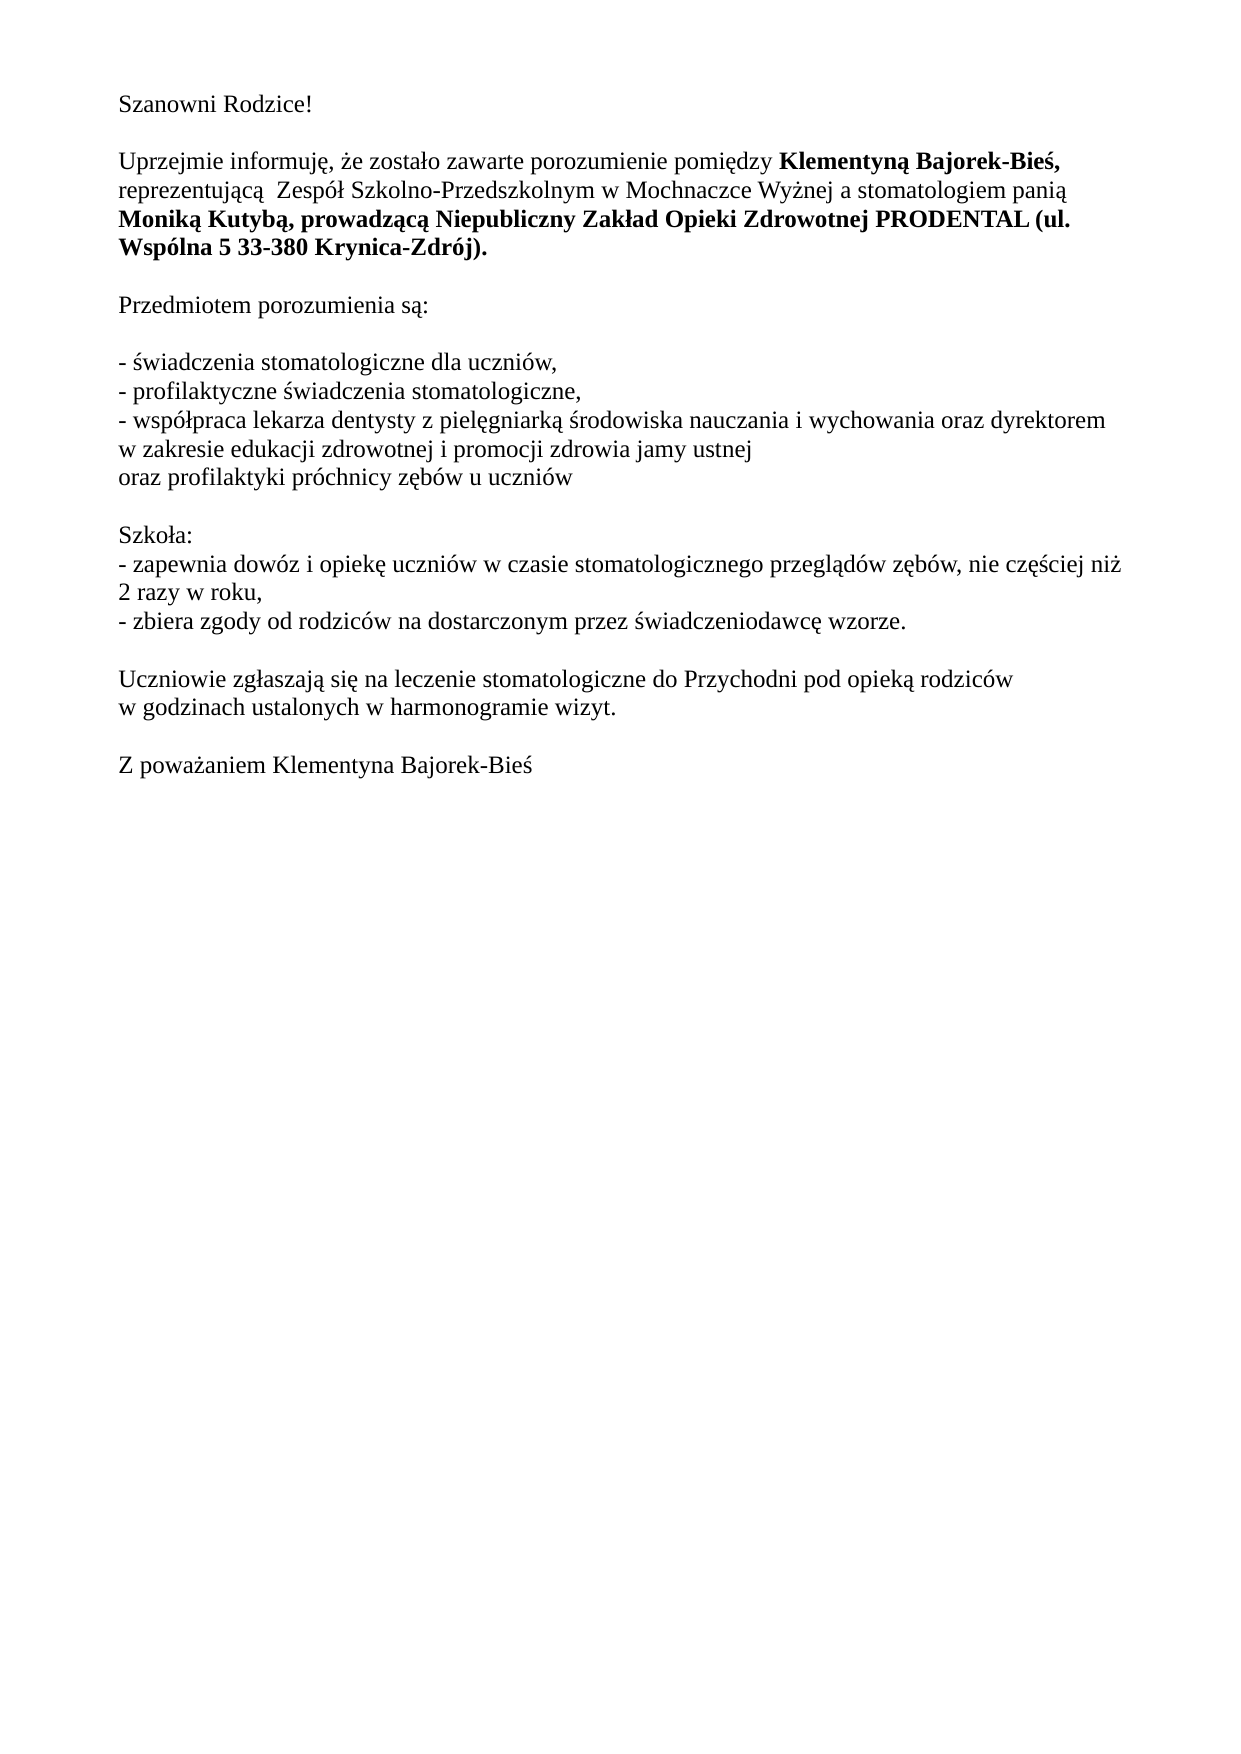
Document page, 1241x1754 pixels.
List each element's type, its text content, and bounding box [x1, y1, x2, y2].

text w godzinach ustalonych w harmonogramie wizyt. Z poważaniem Klementyna Bajorek-Bieś [118, 692, 1122, 779]
text Szanowni Rodzice! Uprzejmie informuję, że zostało zawarte porozumienie pomiędzy Klementyną Bajorek-Bieś, reprezentującą Zespół Szkolno-Przedszkolnym w Mochnaczce Wyżnej a stomatologiem panią Moniką Kutybą, prowadzącą Niepubliczny Zakład Opieki Zdrowotnej PRODENTAL (ul. Wspólna 5 33-380 Krynica-Zdrój). Przedmiotem porozumienia są: - świadczenia stomatologiczne dla uczniów, - profilaktyczne świadczenia stomatologiczne, - współpraca lekarza dentysty z pielęgniarką środowiska nauczania i wychowania oraz dyrektorem w zakresie edukacji zdrowotnej i promocji zdrowia jamy ustnej oraz profilaktyki próchnicy zębów u uczniów Szkoła: - zapewnia dowóz i opiekę uczniów w czasie stomatologicznego przeglądów zębów, nie częściej niż 2 razy w roku, - zbiera zgody od rodziców na dostarczonym przez świadczeniodawcę wzorze. Uczniowie zgłaszają się na leczenie stomatologiczne do Przychodni pod opieką rodziców [118, 89, 1122, 692]
